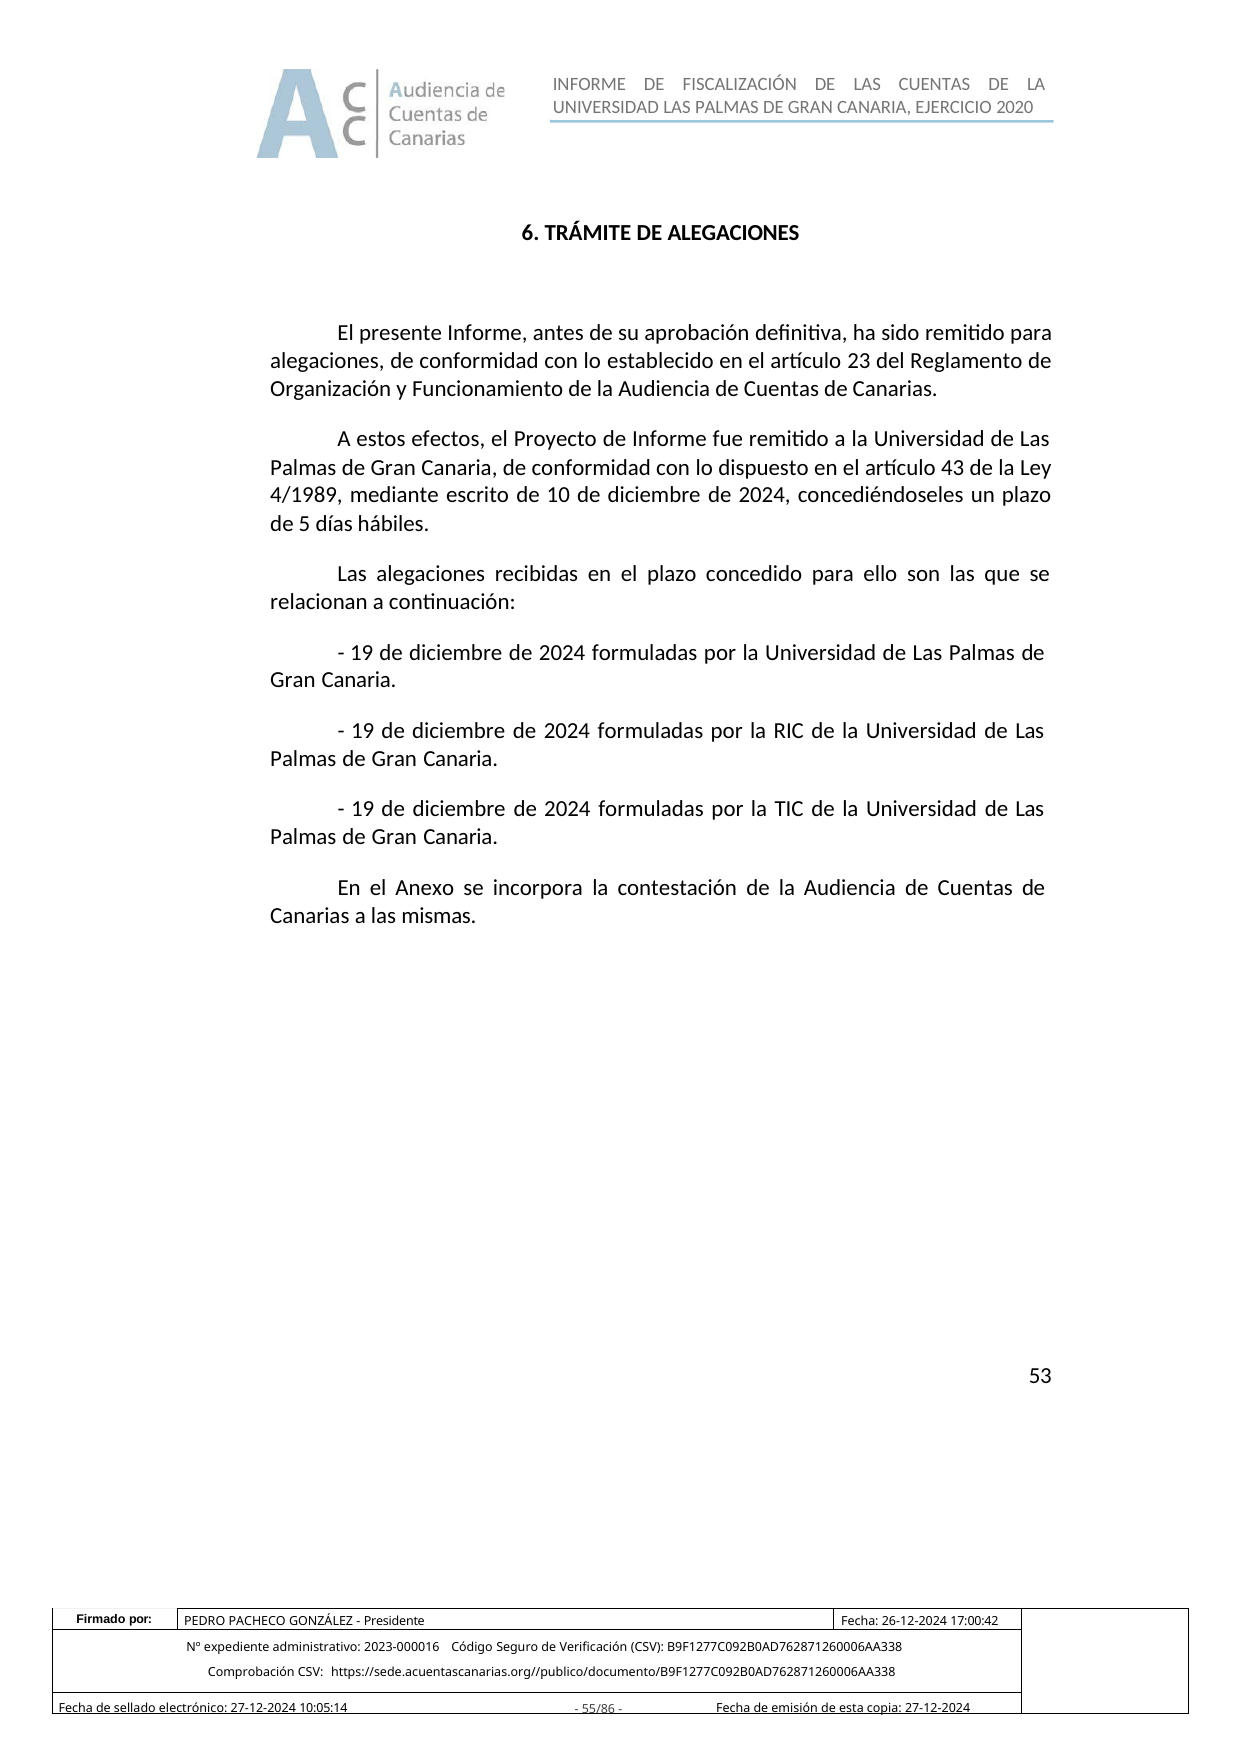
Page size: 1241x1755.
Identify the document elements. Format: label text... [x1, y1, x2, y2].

subtitle TRÁMITE DE ALEGACIONES [521, 218, 1196, 246]
list 19 de diciembre de 2024 formuladas por la TIC de la Universidad de Las [337, 794, 1196, 822]
text El presente Informe, antes de su aprobación definitiva, ha sido remitido para alegaciones, de conformidad con lo establecido en el artículo 23 del Reglamento de Organización y Funcionamiento de la Audiencia de Cuentas de Canarias. [270, 318, 1052, 402]
text Las alegaciones recibidas en el plazo concedido para ello son las que se relacionan a continuación: [270, 559, 1052, 615]
text En el Anexo se incorpora la contestación de la Audiencia de Cuentas de [337, 873, 1196, 901]
text A estos efectos, el Proyecto de Informe fue remitido a la Universidad de Las Palmas de Gran Canaria, de conformidad con lo dispuesto en el artículo 43 de la Ley 4/1989, mediante escrito de 10 de diciembre de 2024, concediéndoseles un plazo de 5 días hábiles. [270, 424, 1052, 537]
list 19 de diciembre de 2024 formuladas por la Universidad de Las Palmas de [337, 638, 1196, 666]
text Canarias a las mismas. [270, 901, 1196, 929]
list 19 de diciembre de 2024 formuladas por la RIC de la Universidad de Las [337, 716, 1196, 744]
text Palmas de Gran Canaria. [270, 822, 1196, 850]
text Palmas de Gran Canaria. [270, 744, 1196, 772]
text 53 [44, 1361, 1052, 1389]
text Gran Canaria. [270, 666, 1196, 693]
